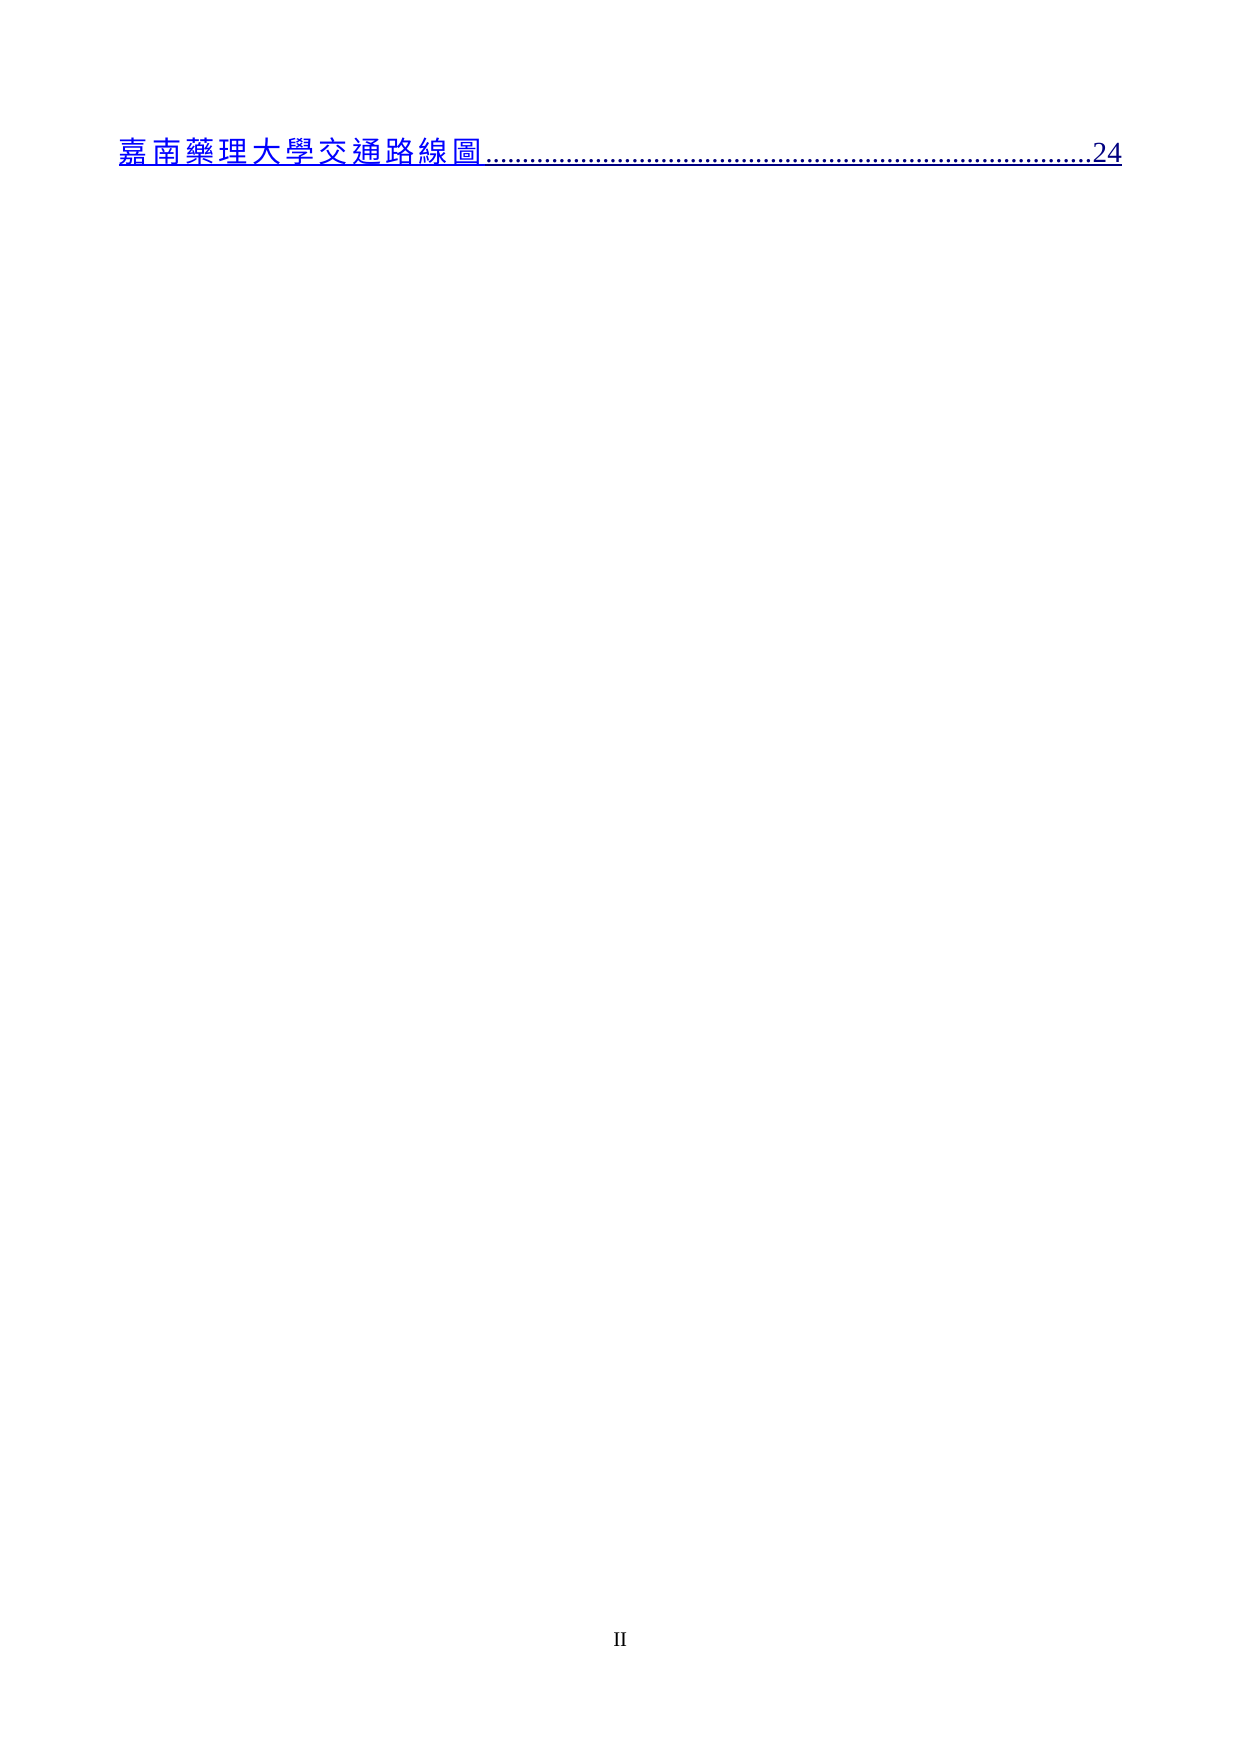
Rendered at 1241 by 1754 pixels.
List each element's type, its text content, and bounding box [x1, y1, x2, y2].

text 嘉南藥理大學交通路線圖 24 [89, 108, 1152, 170]
